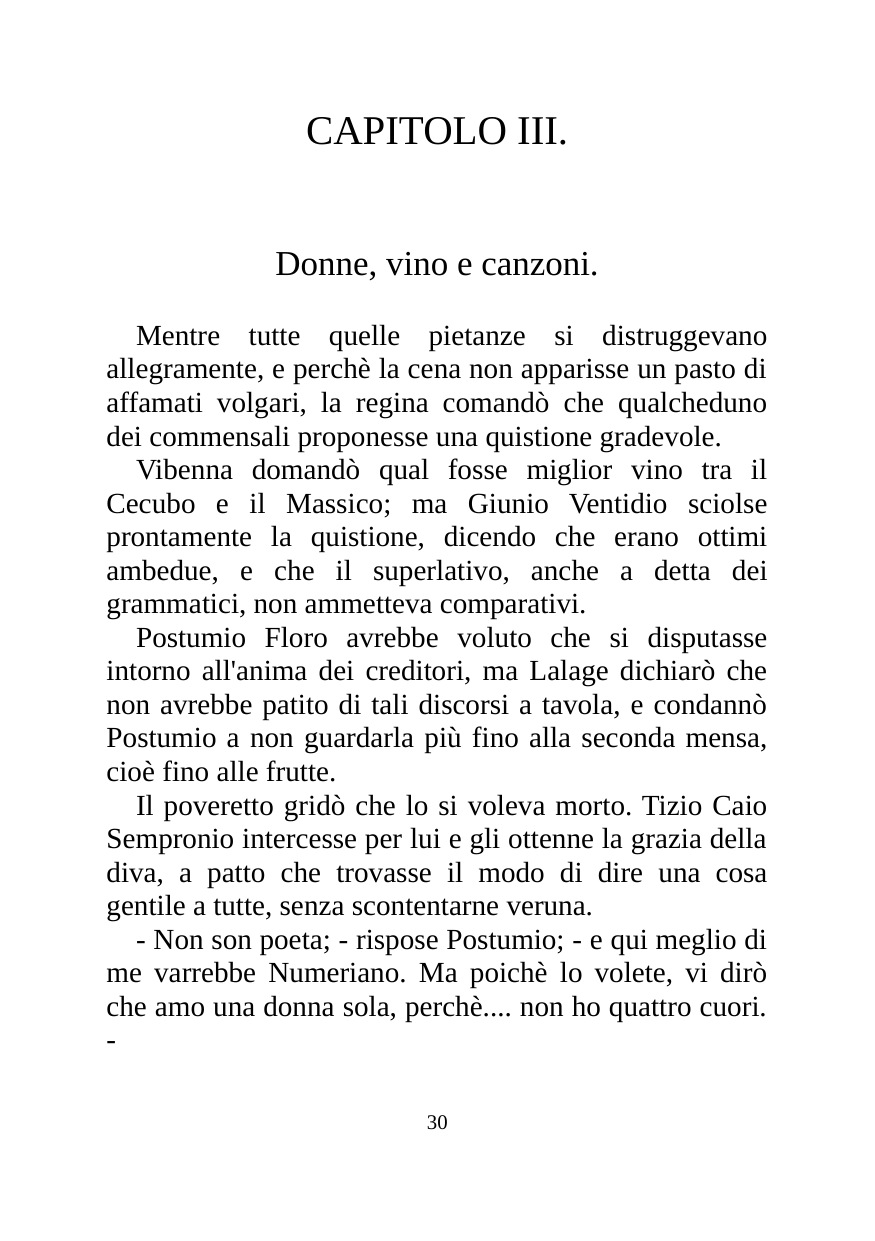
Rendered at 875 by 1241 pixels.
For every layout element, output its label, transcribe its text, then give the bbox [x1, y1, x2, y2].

text - Non son poeta; - rispose Postumio; - e qui meglio di me varrebbe Numeriano. Ma poichè lo volete, vi dirò che amo una donna sola, perchè.... non ho quattro cuori. - [106, 922, 768, 1056]
subtitle CAPITOLO III. [106, 106, 768, 153]
text Il poveretto gridò che lo si voleva morto. Tizio Caio Sempronio intercesse per lui e gli ottenne la grazia della diva, a patto che trovasse il modo di dire una cosa gentile a tutte, senza scontentarne veruna. [106, 788, 768, 922]
text Postumio Floro avrebbe voluto che si disputasse intorno all'anima dei creditori, ma Lalage dichiarò che non avrebbe patito di tali discorsi a tavola, e condannò Postumio a non guardarla più fino alla seconda mensa, cioè fino alle frutte. [106, 620, 768, 788]
text Vibenna domandò qual fosse miglior vino tra il Cecubo e il Massico; ma Giunio Ventidio sciolse prontamente la quistione, dicendo che erano ottimi ambedue, e che il superlativo, anche a detta dei grammatici, non ammetteva comparativi. [106, 452, 768, 620]
subtitle Donne, vino e canzoni. [106, 242, 768, 283]
text Mentre tutte quelle pietanze si distruggevano allegramente, e perchè la cena non apparisse un pasto di affamati volgari, la regina comandò che qualcheduno dei commensali proponesse una quistione gradevole. [106, 318, 768, 452]
